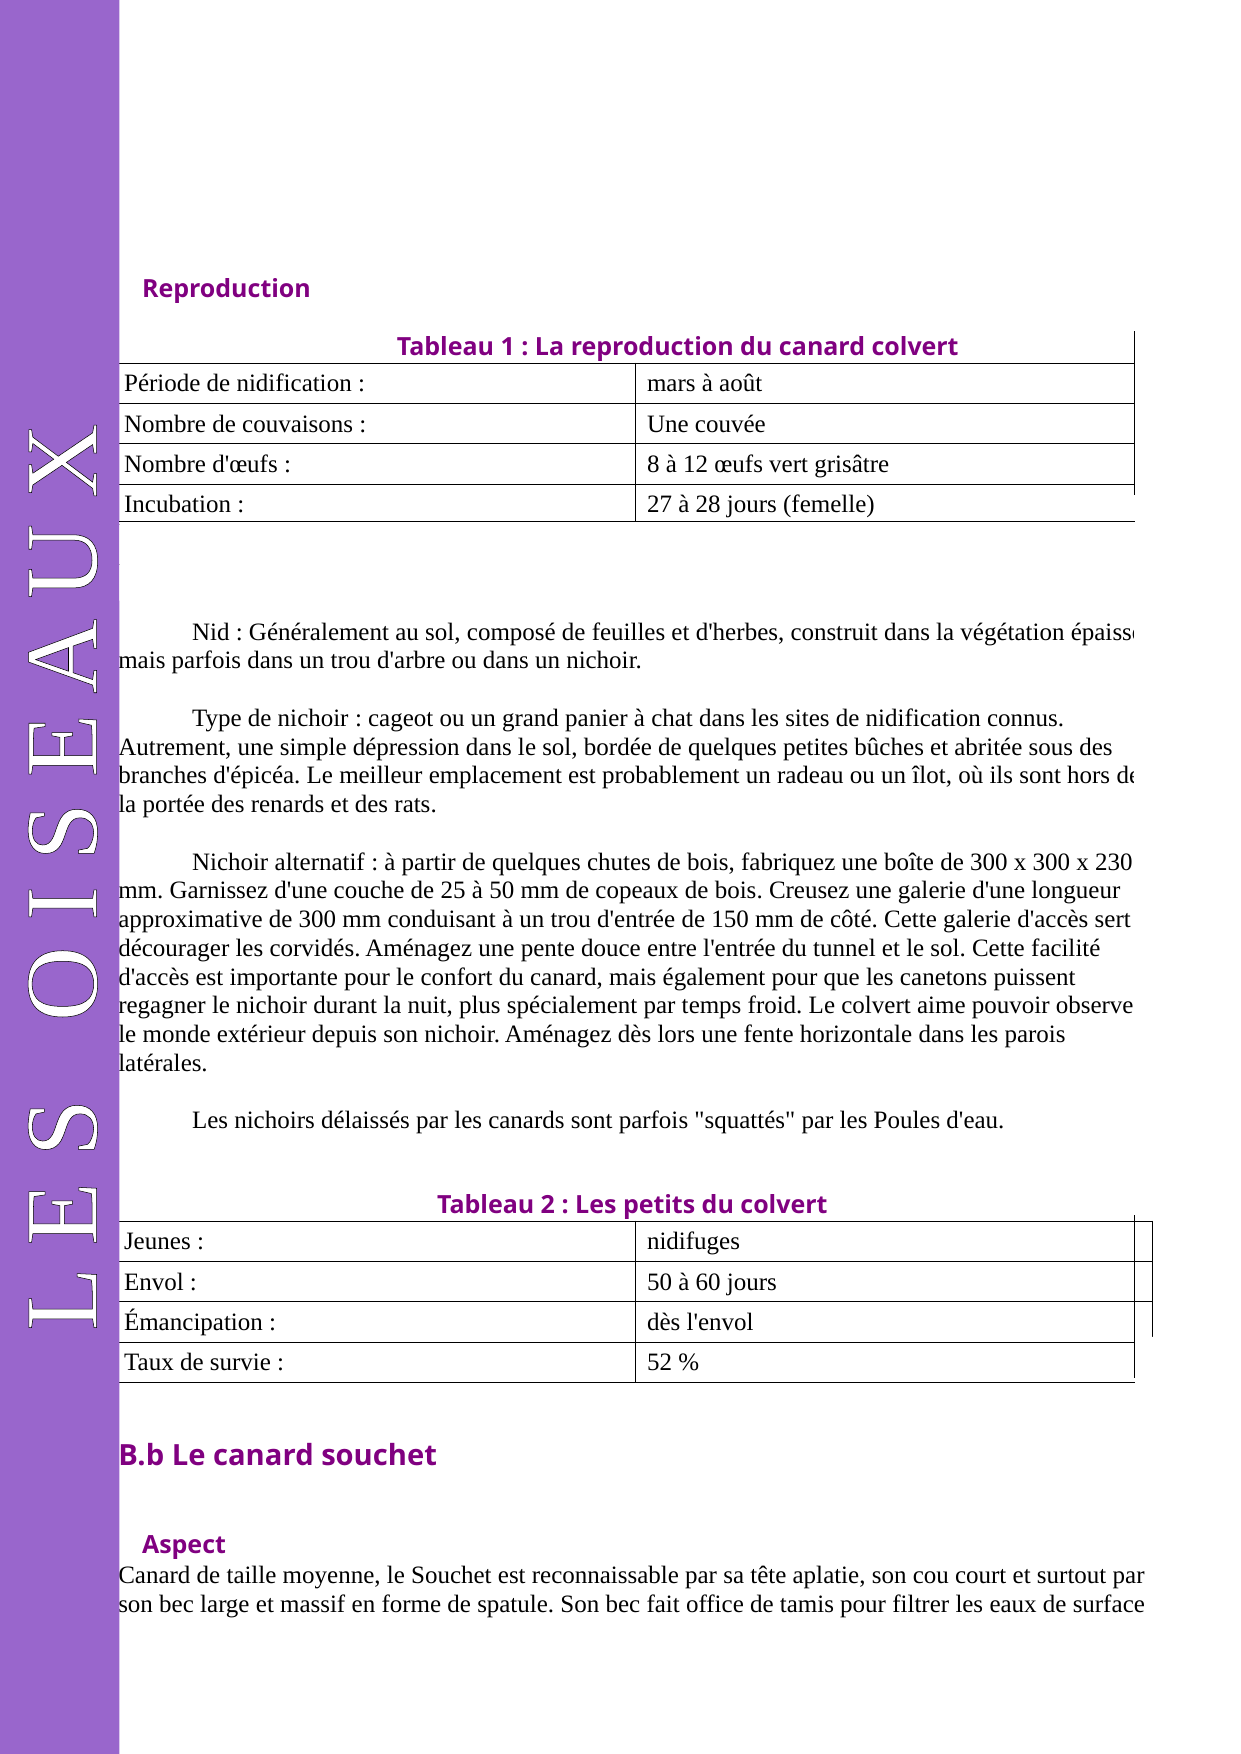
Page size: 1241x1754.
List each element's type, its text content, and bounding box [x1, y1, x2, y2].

table_header Jeunes : [120, 1222, 635, 1261]
table_cell 27 à 28 jours (femelle) [636, 485, 1134, 521]
text Les nichoirs délaissés par les canards sont parfois "squattés" par les Poules d'eau. [120, 1105, 1152, 1134]
table_cell 50 à 60 jours [636, 1262, 1134, 1301]
table_cell [1135, 1302, 1152, 1336]
table_cell Nombre de couvaisons : [120, 404, 635, 443]
table_header nidifuges [636, 1222, 1134, 1261]
text Canard de taille moyenne, le Souchet est reconnaissable par sa tête aplatie, son cou court et surtout par son bec large et massif en forme de spatule. Son bec fait office de tamis pour filtrer les eaux de surface ou la vase molle pour obtenir de petits invertébrés et des graines. En plumage nuptial, le mâle ne peut être confondu. Il arbore alors une poitrine blanche, des flancs brun-rouge, un ventre et une tête de couleur verte. Sa poitrine blanche du mâle est un trait distinctif. En vol, ses ailes montrent des couvertures sus-alaires bleu clair et un miroir vert avec bord antérieur blanc. Le mâle adulte en éclipse ressemble à la femelle adulte, mais ses flancs et son ventre sont plus rouille, sa tête est plus foncée et ses couvertures sus-alaires bleu clair. [120, 1561, 1152, 1618]
table_cell 52 % [636, 1343, 1135, 1382]
subtitle B.b Le canard souchet [120, 1434, 1152, 1474]
table_cell Taux de survie : [120, 1343, 635, 1382]
table_cell dès l'envol [636, 1302, 1134, 1342]
text Nid : Généralement au sol, composé de feuilles et d'herbes, construit dans la végétation épaisse, mais parfois dans un trou d'arbre ou dans un nichoir. [120, 617, 1134, 674]
table_header mars à août [636, 364, 1134, 403]
subtitle Aspect [142, 1526, 1152, 1561]
text Nichoir alternatif : à partir de quelques chutes de bois, fabriquez une boîte de 300 x 300 x 230 mm. Garnissez d'une couche de 25 à 50 mm de copeaux de bois. Creusez une galerie d'une longueur approximative de 300 mm conduisant à un trou d'entrée de 150 mm de côté. Cette galerie d'accès sert à décourager les corvidés. Aménagez une pente douce entre l'entrée du tunnel et le sol. Cette facilité d'accès est importante pour le confort du canard, mais également pour que les canetons puissent regagner le nichoir durant la nuit, plus spécialement par temps froid. Le colvert aime pouvoir observer le monde extérieur depuis son nichoir. Aménagez dès lors une fente horizontale dans les parois latérales. [120, 847, 1134, 1077]
table_cell [1135, 1262, 1152, 1301]
table_cell Incubation : [120, 485, 635, 521]
subtitle Tableau 2 : Les petits du colvert [142, 1187, 1152, 1221]
text Type de nichoir : cageot ou un grand panier à chat dans les sites de nidification connus. Autrement, une simple dépression dans le sol, bordée de quelques petites bûches et abritée sous des branches d'épicéa. Le meilleur emplacement est probablement un radeau ou un îlot, où ils sont hors de la portée des renards et des rats. [120, 703, 1134, 818]
table_cell Une couvée [636, 404, 1134, 443]
table_cell Nombre d'œufs : [120, 444, 635, 483]
table_cell Émancipation : [120, 1302, 635, 1342]
subtitle Tableau 1 : La reproduction du canard colvert [397, 328, 1134, 363]
table_cell 8 à 12 œufs vert grisâtre [636, 444, 1134, 483]
table_header [1135, 1222, 1152, 1261]
table_cell Envol : [120, 1262, 635, 1301]
table_header Période de nidification : [120, 364, 635, 403]
subtitle Reproduction [142, 271, 1134, 305]
